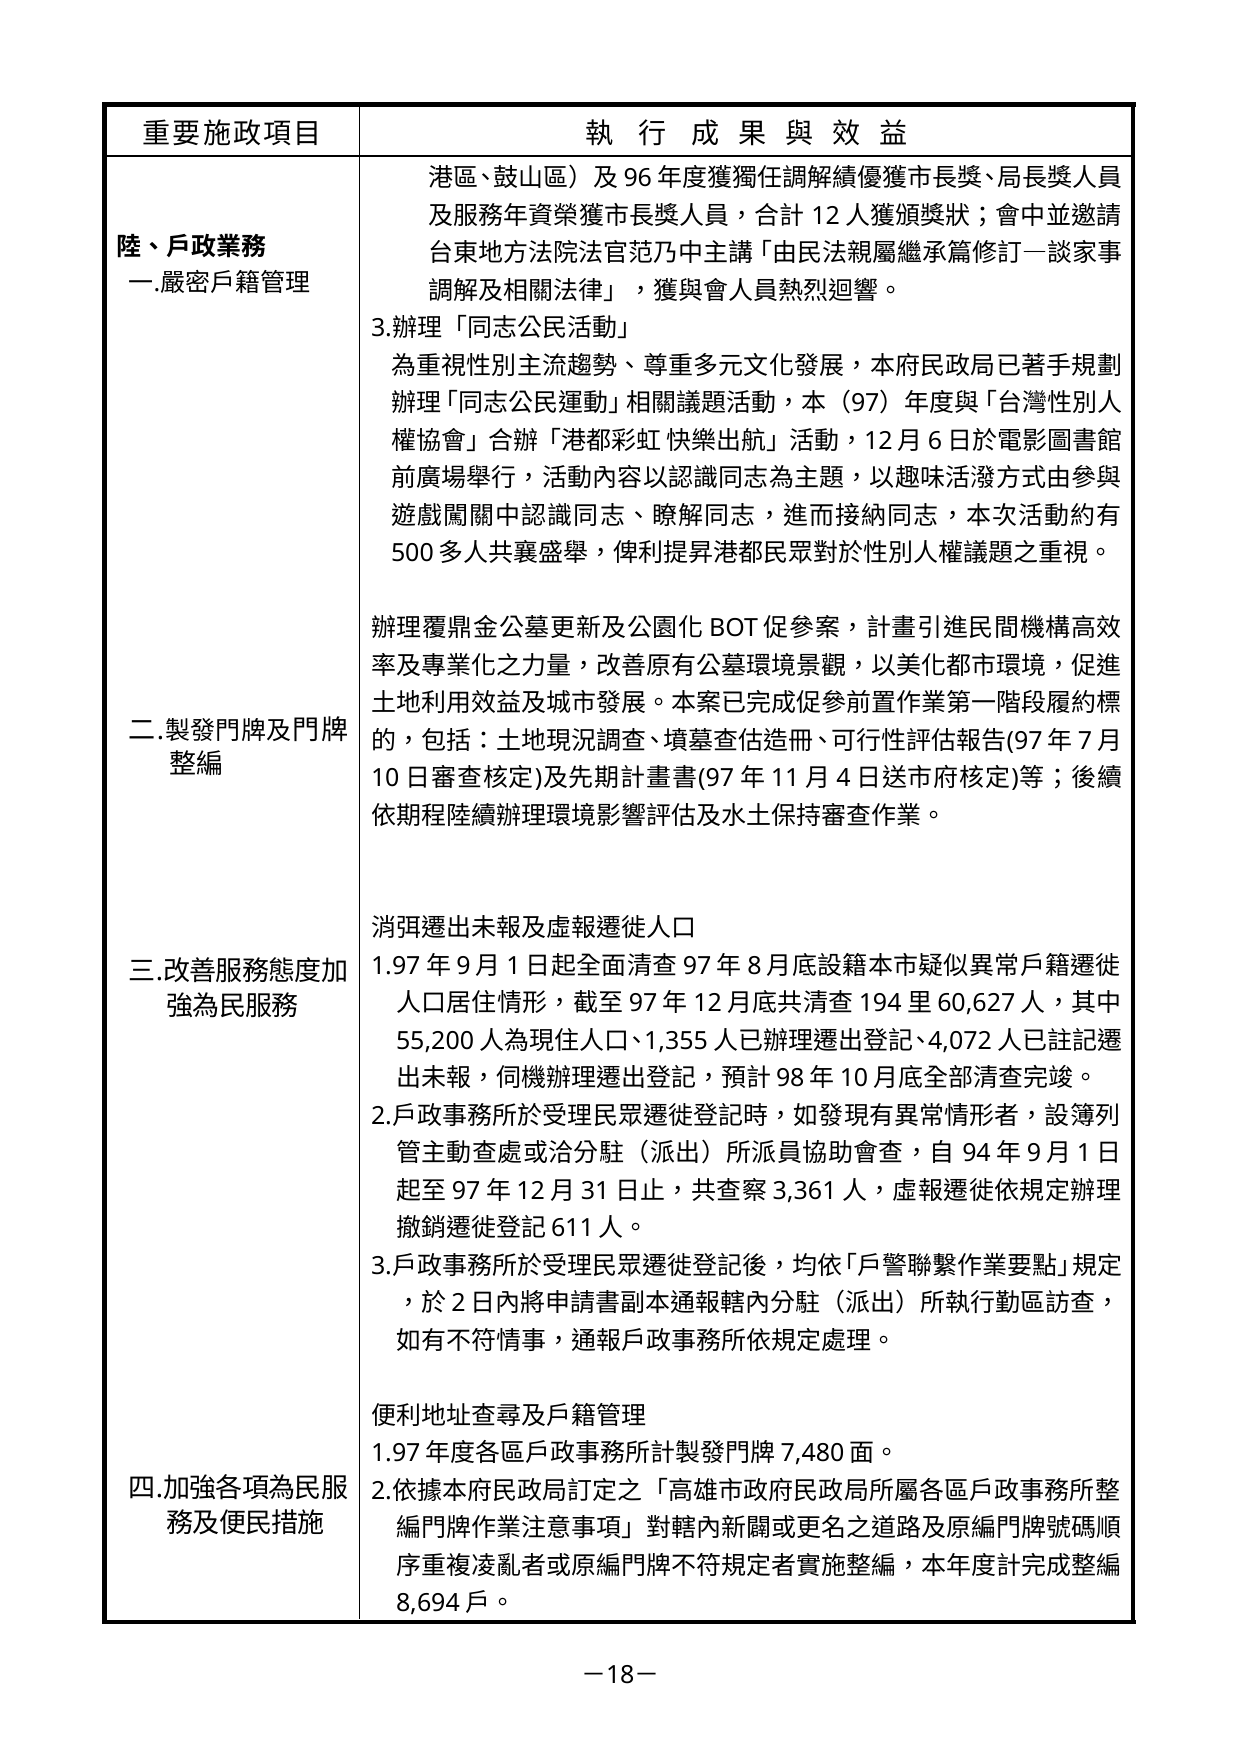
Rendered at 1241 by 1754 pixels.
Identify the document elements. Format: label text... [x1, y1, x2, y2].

table_header 重要施政項目 [107, 107, 359, 155]
table_cell 陸、戶政業務 一.嚴密戶籍管理 二.製發門牌及門牌整編 三.改善服務態度加強為民服務 四.加強各項為民服務及便民措施 [107, 157, 359, 1619]
table_header 執 行 成 果 與 效 益 [360, 107, 1131, 155]
table_cell 港區、鼓山區）及96年度獲獨任調解績優獲市長獎、局長獎人員及服務年資榮獲市長獎人員，合計12人獲頒獎狀；會中並邀請台東地方法院法官范乃中主講「由民法親屬繼承篇修訂—談家事調解及相關法律」，獲與會人員熱烈迴響。 3.辦理「同志公民活動」 為重視性別主流趨勢、尊重多元文化發展，本府民政局已著手規劃辦理「同志公民運動」相關議題活動，本（97）年度與「台灣性別人權協會」合辦「港都彩虹 快樂出航」活動，12月6日於電影圖書館前廣場舉行，活動內容以認識同志為主題，以趣味活潑方式由參與遊戲闖關中認識同志、瞭解同志，進而接納同志，本次活動約有500多人共襄盛舉，俾利提昇港都民眾對於性別人權議題之重視。 辦理覆鼎金公墓更新及公園化BOT促參案，計畫引進民間機構高效率及專業化之力量，改善原有公墓環境景觀，以美化都市環境，促進土地利用效益及城市發展。本案已完成促參前置作業第一階段履約標的，包括：土地現況調查、墳墓查估造冊、可行性評估報告(97年7月10日審查核定)及先期計畫書(97年11月4日送市府核定)等；後續依期程陸續辦理環境影響評估及水土保持審查作業。 消弭遷出未報及虛報遷徙人口 1.97年9月1日起全面清查97年8月底設籍本市疑似異常戶籍遷徙人口居住情形，截至97年12月底共清查194里60,627人，其中55,200人為現住人口、1,355人已辦理遷出登記、4,072人已註記遷出未報，伺機辦理遷出登記，預計98年10月底全部清查完竣。 2.戶政事務所於受理民眾遷徙登記時，如發現有異常情形者，設簿列管主動查處或洽分駐（派出）所派員協助會查，自94年9月1日起至97年12月31日止，共查察3,361人，虛報遷徙依規定辦理撤銷遷徙登記611人。 3.戶政事務所於受理民眾遷徙登記後，均依「戶警聯繫作業要點」規定，於2日內將申請書副本通報轄內分駐（派出）所執行勤區訪查，如有不符情事，通報戶政事務所依規定處理。 便利地址查尋及戶籍管理 1.97年度各區戶政事務所計製發門牌7,480面。 2.依據本府民政局訂定之「高雄市政府民政局所屬各區戶政事務所整編門牌作業注意事項」對轄內新闢或更名之道路及原編門牌號碼順序重複凌亂者或原編門牌不符規定者實施整編，本年度計完成整編8,694戶。 [360, 157, 1131, 1619]
